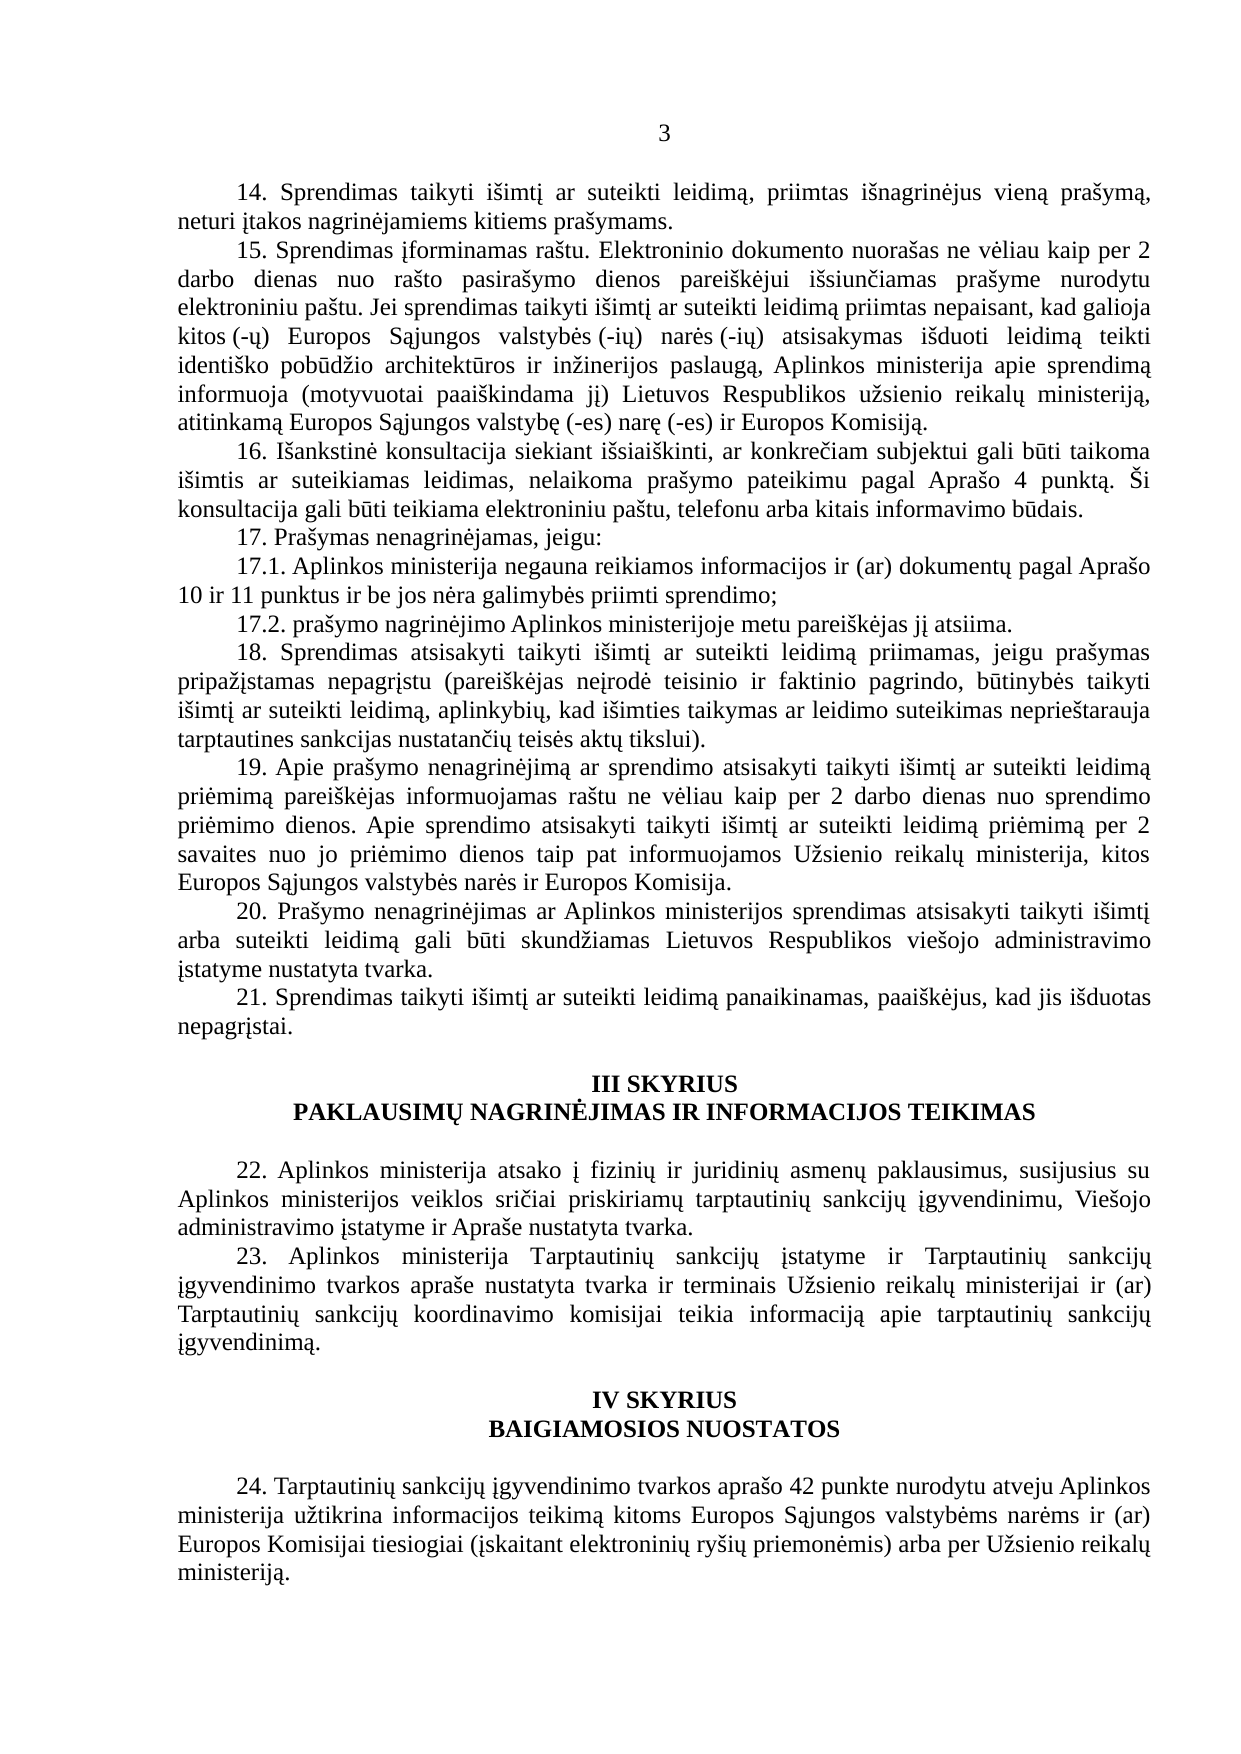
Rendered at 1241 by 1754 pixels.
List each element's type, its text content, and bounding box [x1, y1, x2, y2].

text 19. Apie prašymo nenagrinėjimą ar sprendimo atsisakyti taikyti išimtį ar suteikti leidimą priėmimą pareiškėjas informuojamas raštu ne vėliau kaip per 2 darbo dienas nuo sprendimo priėmimo dienos. Apie sprendimo atsisakyti taikyti išimtį ar suteikti leidimą priėmimą per 2 savaites nuo jo priėmimo dienos taip pat informuojamos Užsienio reikalų ministerija, kitos Europos Sąjungos valstybės narės ir Europos Komisija. [177, 752, 1152, 896]
text 22. Aplinkos ministerija atsako į fizinių ir juridinių asmenų paklausimus, susijusius su Aplinkos ministerijos veiklos sričiai priskiriamų tarptautinių sankcijų įgyvendinimu, Viešojo administravimo įstatyme ir Apraše nustatyta tvarka. [177, 1155, 1152, 1241]
text IV SKYRIUS [177, 1385, 1152, 1414]
text 20. Prašymo nenagrinėjimas ar Aplinkos ministerijos sprendimas atsisakyti taikyti išimtį arba suteikti leidimą gali būti skundžiamas Lietuvos Respublikos viešojo administravimo įstatyme nustatyta tvarka. [177, 896, 1152, 982]
text 17. Prašymas nenagrinėjamas, jeigu: [177, 522, 1152, 551]
text BAIGIAMOSIOS NUOSTATOS [177, 1414, 1152, 1442]
text 17.2. prašymo nagrinėjimo Aplinkos ministerijoje metu pareiškėjas jį atsiima. [177, 609, 1152, 637]
text 21. Sprendimas taikyti išimtį ar suteikti leidimą panaikinamas, paaiškėjus, kad jis išduotas nepagrįstai. [177, 982, 1152, 1040]
text III SKYRIUS [177, 1069, 1152, 1097]
text 15. Sprendimas įforminamas raštu. Elektroninio dokumento nuorašas ne vėliau kaip per 2 darbo dienas nuo rašto pasirašymo dienos pareiškėjui išsiunčiamas prašyme nurodytu elektroniniu paštu. Jei sprendimas taikyti išimtį ar suteikti leidimą priimtas nepaisant, kad galioja kitos (-ų) Europos Sąjungos valstybės (-ių) narės (-ių) atsisakymas išduoti leidimą teikti identiško pobūdžio architektūros ir inžinerijos paslaugą, Aplinkos ministerija apie sprendimą informuoja (motyvuotai paaiškindama jį) Lietuvos Respublikos užsienio reikalų ministeriją, atitinkamą Europos Sąjungos valstybę (-es) narę (-es) ir Europos Komisiją. [177, 235, 1152, 436]
text 24. Tarptautinių sankcijų įgyvendinimo tvarkos aprašo 42 punkte nurodytu atveju Aplinkos ministerija užtikrina informacijos teikimą kitoms Europos Sąjungos valstybėms narėms ir (ar) Europos Komisijai tiesiogiai (įskaitant elektroninių ryšių priemonėmis) arba per Užsienio reikalų ministeriją. [177, 1471, 1152, 1586]
text 16. Išankstinė konsultacija siekiant išsiaiškinti, ar konkrečiam subjektui gali būti taikoma išimtis ar suteikiamas leidimas, nelaikoma prašymo pateikimu pagal Aprašo 4 punktą. Ši konsultacija gali būti teikiama elektroniniu paštu, telefonu arba kitais informavimo būdais. [177, 436, 1152, 522]
text 23. Aplinkos ministerija Tarptautinių sankcijų įstatyme ir Tarptautinių sankcijų įgyvendinimo tvarkos apraše nustatyta tvarka ir terminais Užsienio reikalų ministerijai ir (ar) Tarptautinių sankcijų koordinavimo komisijai teikia informaciją apie tarptautinių sankcijų įgyvendinimą. [177, 1241, 1152, 1356]
text 17.1. Aplinkos ministerija negauna reikiamos informacijos ir (ar) dokumentų pagal Aprašo 10 ir 11 punktus ir be jos nėra galimybės priimti sprendimo; [177, 551, 1152, 609]
text PAKLAUSIMŲ NAGRINĖJIMAS IR INFORMACIJOS TEIKIMAS [177, 1097, 1152, 1126]
text 18. Sprendimas atsisakyti taikyti išimtį ar suteikti leidimą priimamas, jeigu prašymas pripažįstamas nepagrįstu (pareiškėjas neįrodė teisinio ir faktinio pagrindo, būtinybės taikyti išimtį ar suteikti leidimą, aplinkybių, kad išimties taikymas ar leidimo suteikimas neprieštarauja tarptautines sankcijas nustatančių teisės aktų tikslui). [177, 637, 1152, 752]
text 14. Sprendimas taikyti išimtį ar suteikti leidimą, priimtas išnagrinėjus vieną prašymą, neturi įtakos nagrinėjamiems kitiems prašymams. [177, 177, 1152, 235]
